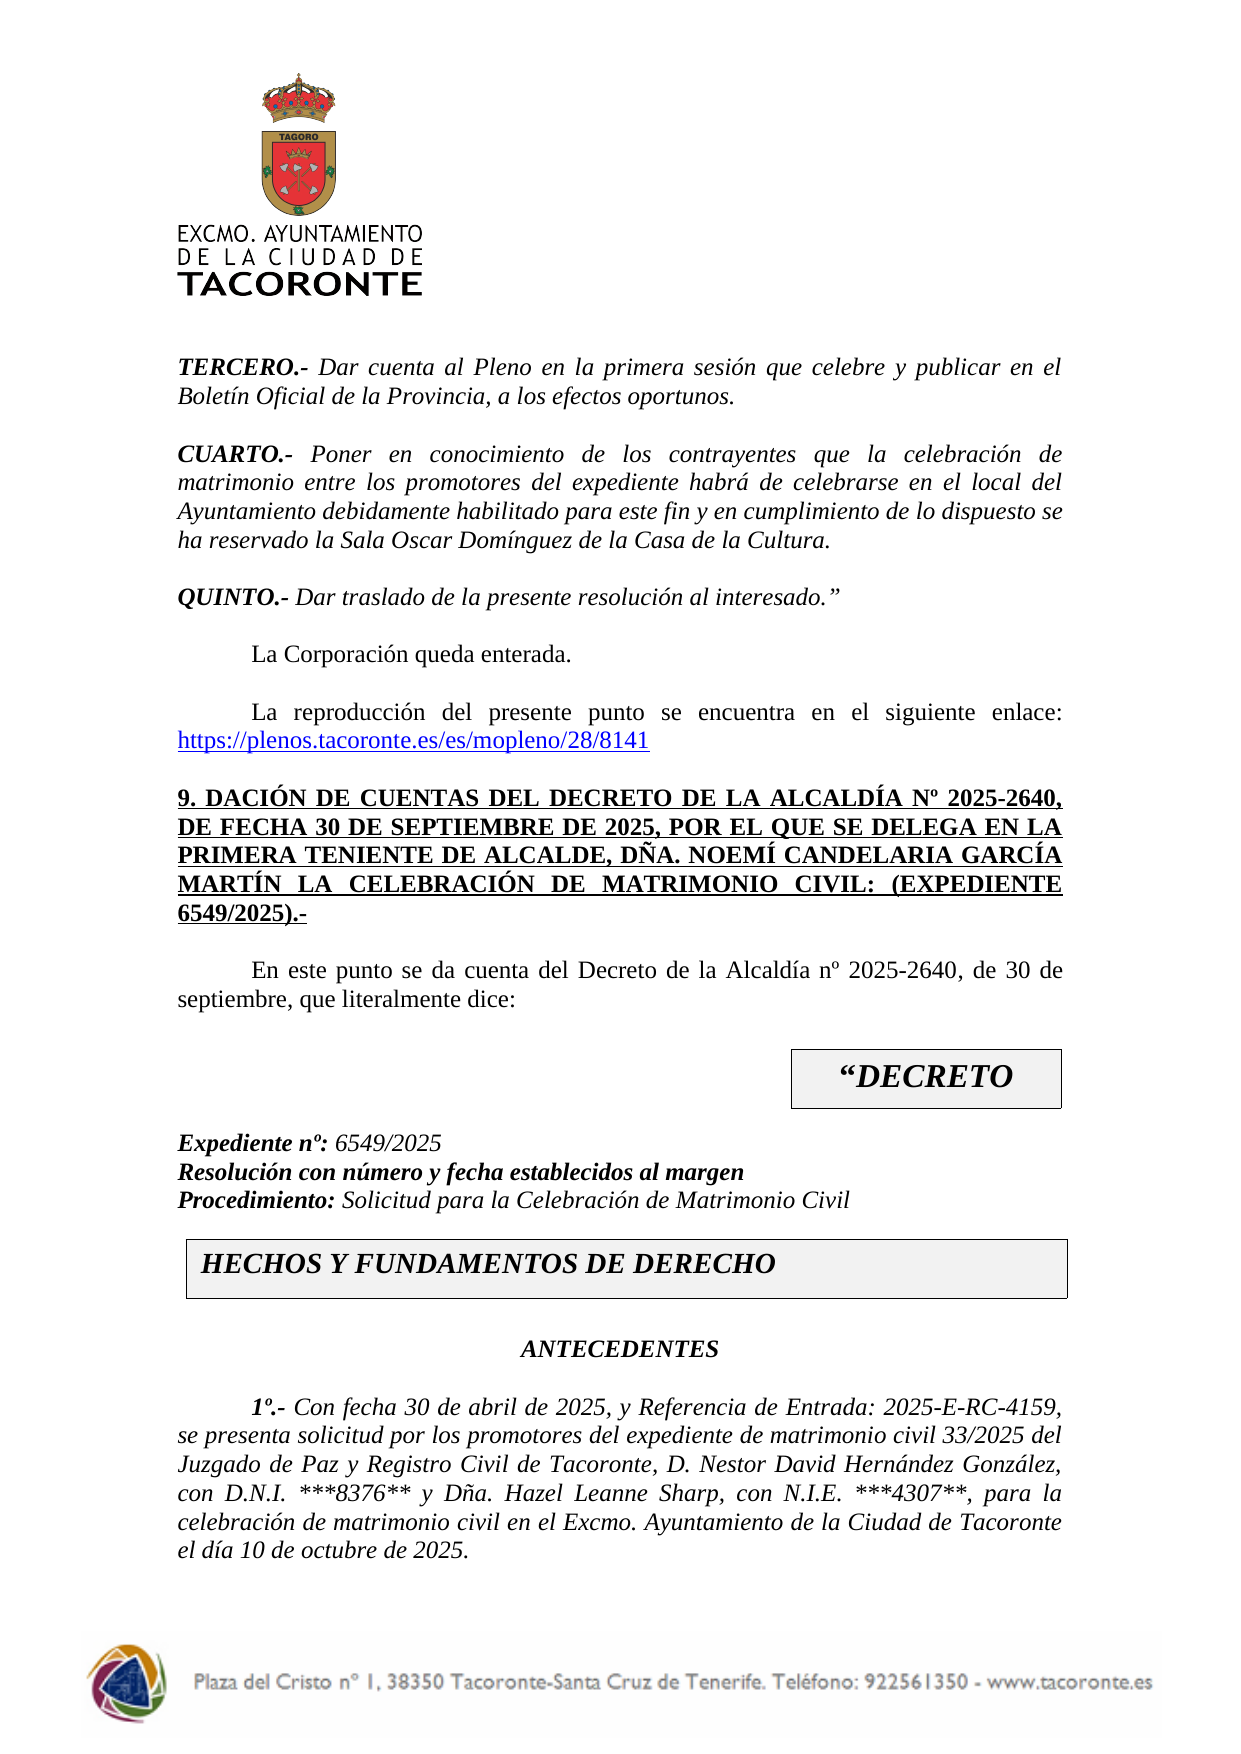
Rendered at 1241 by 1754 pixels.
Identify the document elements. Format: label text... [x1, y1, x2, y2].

picture [80, 1631, 1163, 1738]
text Procedimiento: Solicitud para la Celebración de Matrimonio Civil [177, 1186, 1063, 1214]
text 9. DACIÓN DE CUENTAS DEL DECRETO DE LA ALCALDÍA Nº 2025-2640, [177, 783, 1063, 808]
text En este punto se da cuenta del Decreto de la Alcaldía nº 2025-2640, de 30 de septiembre, que literalmente dice: [177, 956, 1063, 1013]
text La reproducción del presente punto se encuentra en el siguiente enlace: https://plenos.tacoronte.es/es/mopleno/28/8141 [177, 697, 1063, 754]
text “DECRETO [806, 1057, 1046, 1095]
text 6549/2025).- [177, 895, 1063, 927]
text Resolución con número y fecha establecidos al margen [177, 1157, 1063, 1186]
text Expediente nº: 6549/2025 [177, 1128, 1063, 1157]
text ANTECEDENTES [177, 1334, 1063, 1363]
text CUARTO.- Poner en conocimiento de los contrayentes que la celebración de matrimonio entre los promotores del expediente habrá de celebrarse en el local del Ayuntamiento debidamente habilitado para este fin y en cumplimiento de lo dispuesto se ha reservado la Sala Oscar Domínguez de la Casa de la Cultura. [177, 439, 1063, 554]
picture [177, 73, 422, 296]
text DE FECHA 30 DE SEPTIEMBRE DE 2025, POR EL QUE SE DELEGA EN LA [177, 809, 1063, 837]
text PRIMERA TENIENTE DE ALCALDE, DÑA. NOEMÍ CANDELARIA GARCÍA [177, 838, 1063, 866]
text HECHOS Y FUNDAMENTOS DE DERECHO [201, 1247, 880, 1280]
text TERCERO.- Dar cuenta al Pleno en la primera sesión que celebre y publicar en el Boletín Oficial de la Provincia, a los efectos oportunos. [177, 352, 1063, 410]
text La Corporación queda enterada. [251, 639, 1063, 668]
text QUINTO.- Dar traslado de la presente resolución al interesado.” [177, 582, 1063, 611]
text MARTÍN LA CELEBRACIÓN DE MATRIMONIO CIVIL: (EXPEDIENTE [177, 867, 1063, 894]
text 1º.- Con fecha 30 de abril de 2025, y Referencia de Entrada: 2025-E-RC-4159, se presenta solicitud por los promotores del expediente de matrimonio civil 33/2025 del Juzgado de Paz y Registro Civil de Tacoronte, D. Nestor David Hernández González, con D.N.I. ***8376** y Dña. Hazel Leanne Sharp, con N.I.E. ***4307**, para la celebración de matrimonio civil en el Excmo. Ayuntamiento de la Ciudad de Tacoronte el día 10 de octubre de 2025. [177, 1392, 1063, 1564]
